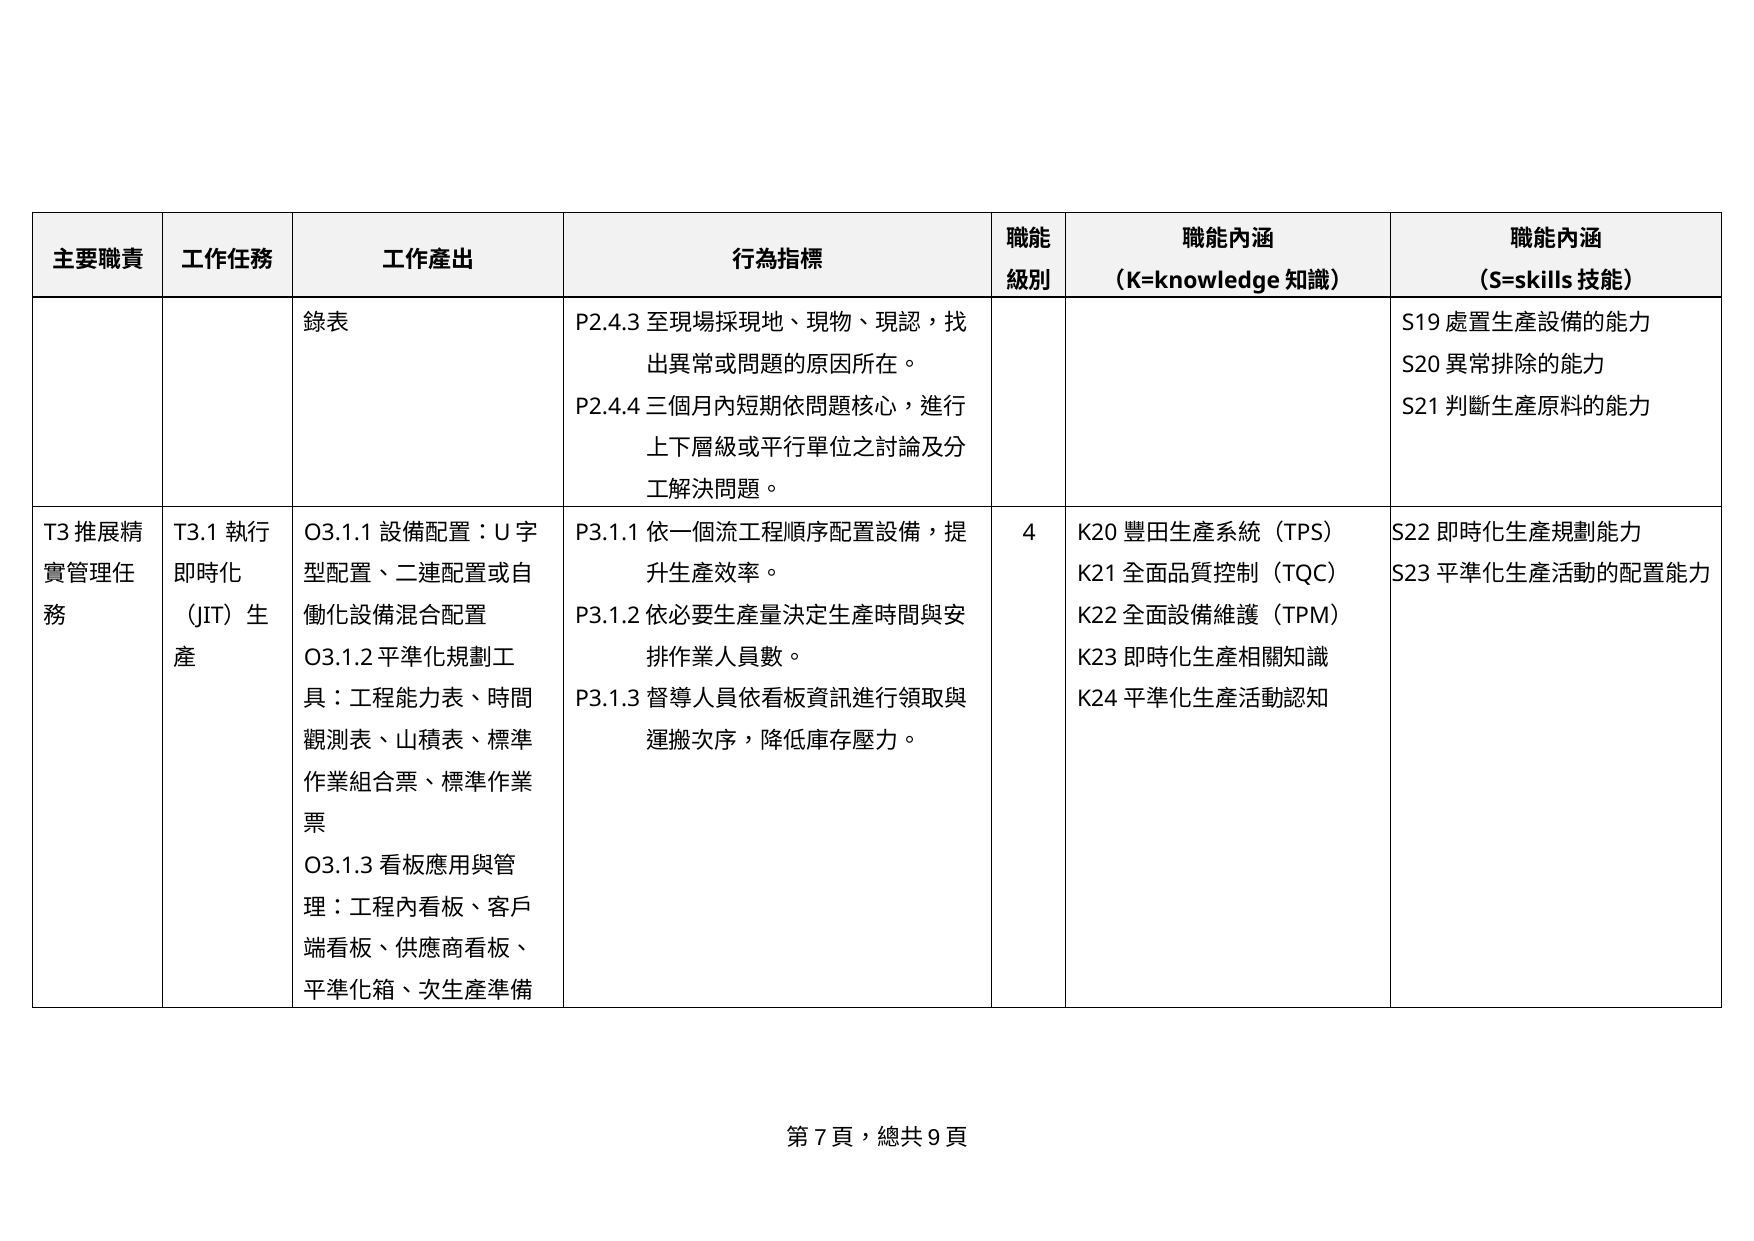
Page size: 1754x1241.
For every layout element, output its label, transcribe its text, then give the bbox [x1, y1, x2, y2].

table_cell P2.4.3 至現場採現地、現物、現認，找出異常或問題的原因所在。 P2.4.4三個月內短期依問題核心，進行上下層級或平行單位之討論及分工解決問題。 [564, 298, 991, 506]
table_cell P3.1.1 依一個流工程順序配置設備，提升生產效率。 P3.1.2依必要生產量決定生產時間與安排作業人員數。 P3.1.3 督導人員依看板資訊進行領取與運搬次序，降低庫存壓力。 [564, 507, 991, 1007]
table_cell 錄表 [293, 298, 563, 506]
table_cell [992, 298, 1065, 506]
table_header 職能內涵 （K=knowledge知識） [1066, 213, 1390, 296]
table_cell [163, 298, 292, 506]
table_header 職能內涵 （S=skills技能） [1391, 213, 1721, 296]
table_header 主要職責 [33, 213, 162, 296]
table_cell [1066, 298, 1390, 506]
table_header 工作產出 [293, 213, 563, 296]
table_cell O3.1.1 設備配置：U字型配置、二連配置或自働化設備混合配置 O3.1.2平準化規劃工具：工程能力表、時間觀測表、山積表、標準作業組合票、標準作業票 O3.1.3 看板應用與管理：工程內看板、客戶端看板、供應商看板、平準化箱、次生產準備 [293, 507, 563, 1007]
table_header 職能 級別 [992, 213, 1065, 296]
table_cell T3推展精實管理任務 [33, 507, 162, 1007]
table_cell S22 即時化生產規劃能力 S23 平準化生產活動的配置能力 [1391, 507, 1721, 1007]
table_cell T3.1 執行即時化（JIT）生產 [163, 507, 292, 1007]
table_cell K20 豐田生產系統（TPS） K21全面品質控制（TQC） K22全面設備維護（TPM） K23 即時化生產相關知識 K24 平準化生產活動認知 [1066, 507, 1390, 1007]
table_cell S19處置生產設備的能力 S20異常排除的能力 S21判斷生產原料的能力 [1391, 298, 1721, 506]
table_cell [33, 298, 162, 506]
table_cell 4 [992, 507, 1065, 1007]
table_header 工作任務 [163, 213, 292, 296]
table_header 行為指標 [564, 213, 991, 296]
